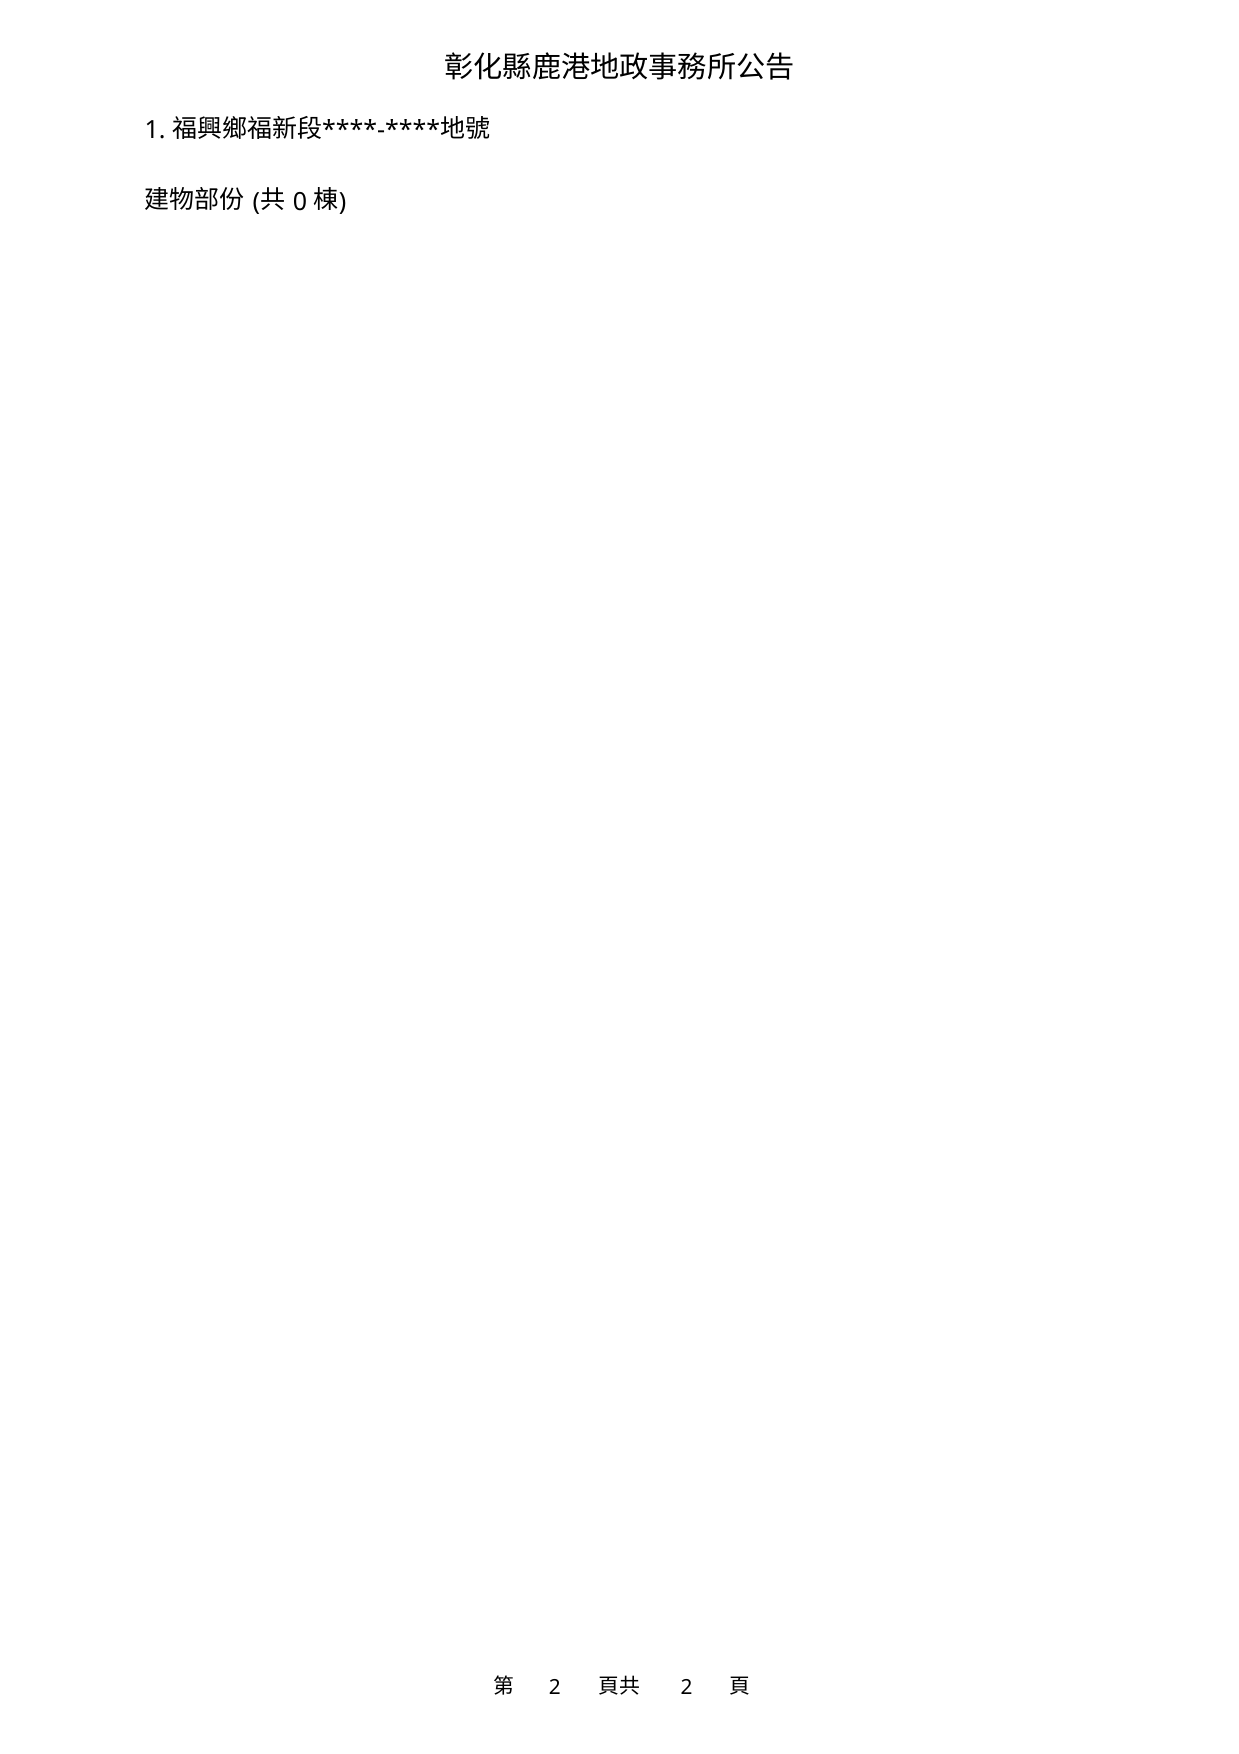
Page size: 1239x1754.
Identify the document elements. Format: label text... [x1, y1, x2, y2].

table_cell [1177, 1666, 1239, 1707]
table_header [720, 0, 760, 41]
table_cell [0, 239, 62, 1666]
table_cell 彰化縣鹿港地政事務所公告 [62, 41, 1177, 94]
table_cell [1177, 41, 1239, 94]
table_cell 2 [653, 1666, 719, 1707]
table_header [483, 0, 523, 41]
table_cell [760, 1666, 1177, 1707]
table_cell 頁 [720, 1666, 760, 1707]
table_cell [760, 239, 1177, 1666]
table_cell [0, 41, 62, 94]
table_cell [62, 1666, 483, 1707]
table_header [62, 0, 483, 41]
table_cell [0, 95, 62, 166]
table_header [760, 0, 1177, 41]
table_cell [1177, 239, 1239, 1666]
table_header [585, 0, 653, 41]
table_cell [62, 239, 483, 1666]
table_cell [0, 1666, 62, 1707]
table_cell 頁共 [585, 1666, 653, 1707]
table_cell [0, 166, 62, 238]
table_header [653, 0, 719, 41]
table_header [1177, 0, 1239, 41]
table_cell [1177, 95, 1239, 166]
table_cell 2 [524, 1666, 585, 1707]
table_cell 1. 福興鄉福新段****-****地號 [62, 95, 1177, 166]
table_cell [483, 239, 523, 1666]
table_cell 第 [483, 1666, 523, 1707]
table_cell [653, 239, 719, 1666]
table_cell [524, 239, 585, 1666]
table_cell 建物部份 (共 0 棟) [62, 166, 1177, 238]
table_header [0, 0, 62, 41]
table_cell [720, 239, 760, 1666]
table_cell [1177, 166, 1239, 238]
table_cell [585, 239, 653, 1666]
table_header [524, 0, 585, 41]
